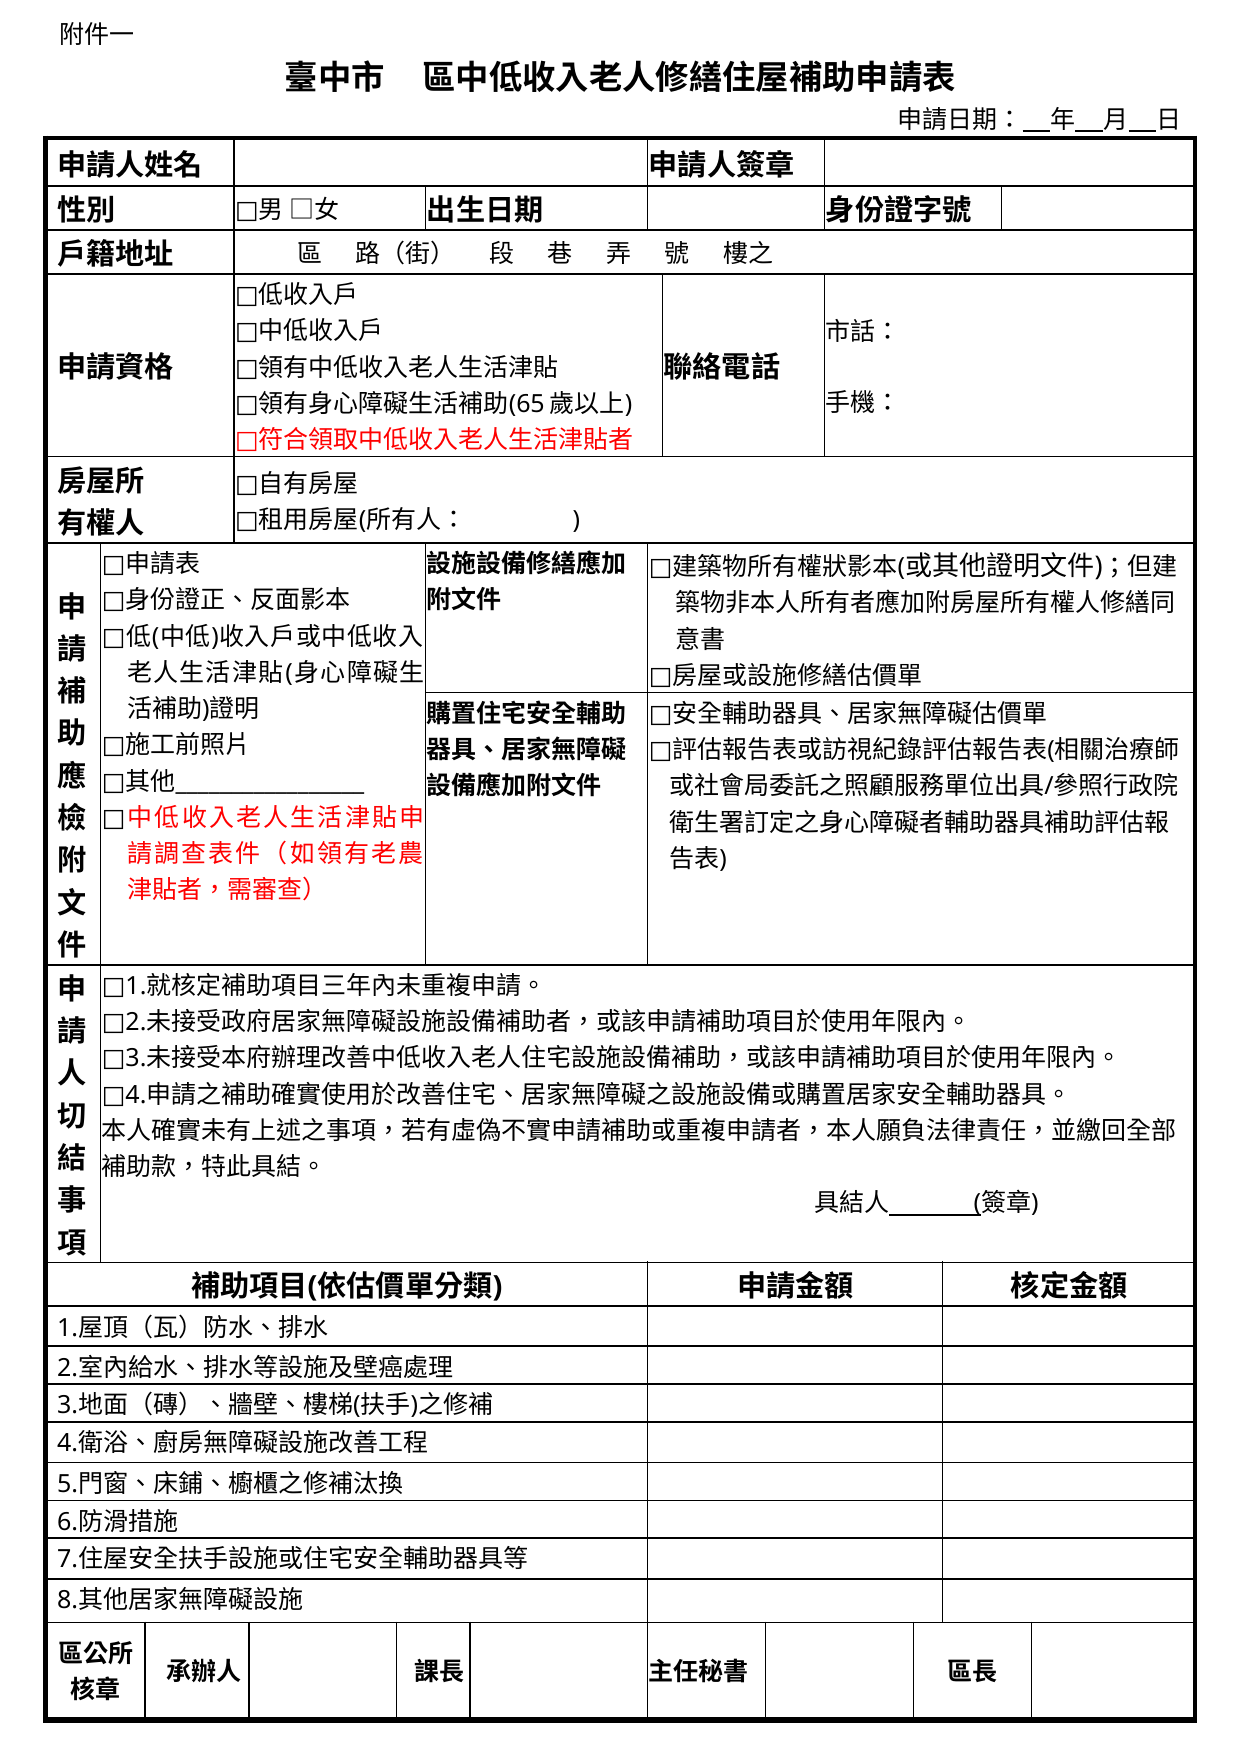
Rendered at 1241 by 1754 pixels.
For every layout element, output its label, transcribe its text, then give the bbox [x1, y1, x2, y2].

table_cell 6.防滑措施 [48, 1501, 647, 1537]
table_cell 3.地面（磚）、牆壁、樓梯(扶手)之修補 [48, 1385, 647, 1421]
table_cell 1.屋頂（瓦）防水、排水 [48, 1307, 647, 1345]
table_cell □安全輔助器具、居家無障礙估價單 □評估報告表或訪視紀錄評估報告表(相關治療師或社會局委託之照顧服務單位出具/參照行政院衛生署訂定之身心障礙者輔助器具補助評估報告表) [648, 693, 1193, 964]
table_cell □低收入戶 □中低收入戶 □領有中低收入老人生活津貼 □領有身心障礙生活補助(65歲以上) □符合領取中低收入老人生活津貼者 [235, 275, 662, 456]
table_cell □自有房屋 □租用房屋(所有人： ) [235, 457, 1193, 542]
table_cell 房屋所 有權人 [48, 457, 233, 542]
table_cell [943, 1501, 1193, 1537]
table_cell [943, 1463, 1193, 1499]
table_cell 申請補助應檢附文件 [48, 544, 100, 964]
table_cell 購置住宅安全輔助器具、居家無障礙設備應加附文件 [426, 693, 647, 964]
table_cell □1.就核定補助項目三年內未重複申請。 □2.未接受政府居家無障礙設施設備補助者，或該申請補助項目於使用年限內。 □3.未接受本府辦理改善中低收入老人住宅設施設備補助，或該申請補助項目於使用年限內。 □4.申請之補助確實使用於改善住宅、居家無障礙之設施設備或購置居家安全輔助器具。 本人確實未有上述之事項，若有虛偽不實申請補助或重複申請者，本人願負法律責任，並繳回全部補助款，特此具結。 具結人 (簽章) [101, 966, 1193, 1261]
table_cell 聯絡電話 [663, 275, 824, 456]
table_cell □申請表 □身份證正、反面影本 □低(中低)收入戶或中低收入老人生活津貼(身心障礙生活補助)證明 □施工前照片 □其他_________________ □中低收入老人生活津貼申請調查表件（如領有老農津貼者，需審查） [101, 544, 425, 964]
table_cell [943, 1423, 1193, 1462]
table_cell 區長 [914, 1623, 1031, 1717]
table_cell 申請資格 [48, 275, 233, 456]
table_cell [1032, 1623, 1193, 1717]
table_cell 核定金額 [943, 1263, 1193, 1305]
table_cell [943, 1307, 1193, 1345]
table_cell [648, 1423, 942, 1462]
table_cell 市話： 手機： [825, 275, 1193, 456]
table_header 申請人姓名 [48, 140, 233, 185]
table_cell 5.門窗、床鋪、櫥櫃之修補汰換 [48, 1463, 647, 1499]
table_cell 4.衛浴、廚房無障礙設施改善工程 [48, 1423, 647, 1462]
table_cell 課長 [397, 1623, 469, 1717]
table_cell 主任秘書 [648, 1623, 765, 1717]
table_cell [943, 1347, 1193, 1383]
table_cell □男 □女 [235, 187, 425, 229]
table_cell 區 路（街） 段 巷 弄 號 樓之 [235, 231, 1193, 273]
table_cell [648, 187, 824, 229]
table_cell [648, 1385, 942, 1421]
table_cell □建築物所有權狀影本(或其他證明文件)；但建築物非本人所有者應加附房屋所有權人修繕同意書 □房屋或設施修繕估價單 [648, 544, 1193, 692]
table_cell [648, 1501, 942, 1537]
table_cell [648, 1463, 942, 1499]
table_cell 2.室內給水、排水等設施及壁癌處理 [48, 1347, 647, 1383]
table_header [235, 140, 647, 185]
table_cell 設施設備修繕應加附文件 [426, 544, 647, 692]
text 申請日期： 年 月 日 [59, 99, 1181, 136]
table_cell 性別 [48, 187, 233, 229]
table_cell [943, 1539, 1193, 1578]
table_cell [766, 1623, 913, 1717]
table_cell [648, 1539, 942, 1578]
table_cell [471, 1623, 647, 1717]
table_cell 申請人切結事項 [48, 966, 100, 1261]
table_cell 8.其他居家無障礙設施 [48, 1580, 647, 1622]
table_cell [250, 1623, 396, 1717]
table_cell [648, 1307, 942, 1345]
table_cell 補助項目(依估價單分類) [48, 1263, 647, 1305]
table_cell [648, 1580, 942, 1622]
table_cell 身份證字號 [825, 187, 1001, 229]
table_cell 戶籍地址 [48, 231, 233, 273]
table_cell [1002, 187, 1193, 229]
table_header [825, 140, 1193, 185]
table_cell 承辦人 [146, 1623, 248, 1717]
table_cell 區公所核章 [48, 1623, 144, 1717]
table_cell [943, 1580, 1193, 1622]
table_cell 7.住屋安全扶手設施或住宅安全輔助器具等 [48, 1539, 647, 1578]
table_cell 出生日期 [426, 187, 647, 229]
table_cell [943, 1385, 1193, 1421]
table_header 申請人簽章 [648, 140, 824, 185]
text 臺中市 區中低收入老人修繕住屋補助申請表 [59, 51, 1181, 99]
table_cell 申請金額 [648, 1263, 942, 1305]
table_cell [648, 1347, 942, 1383]
text 附件一 [59, 15, 1181, 51]
